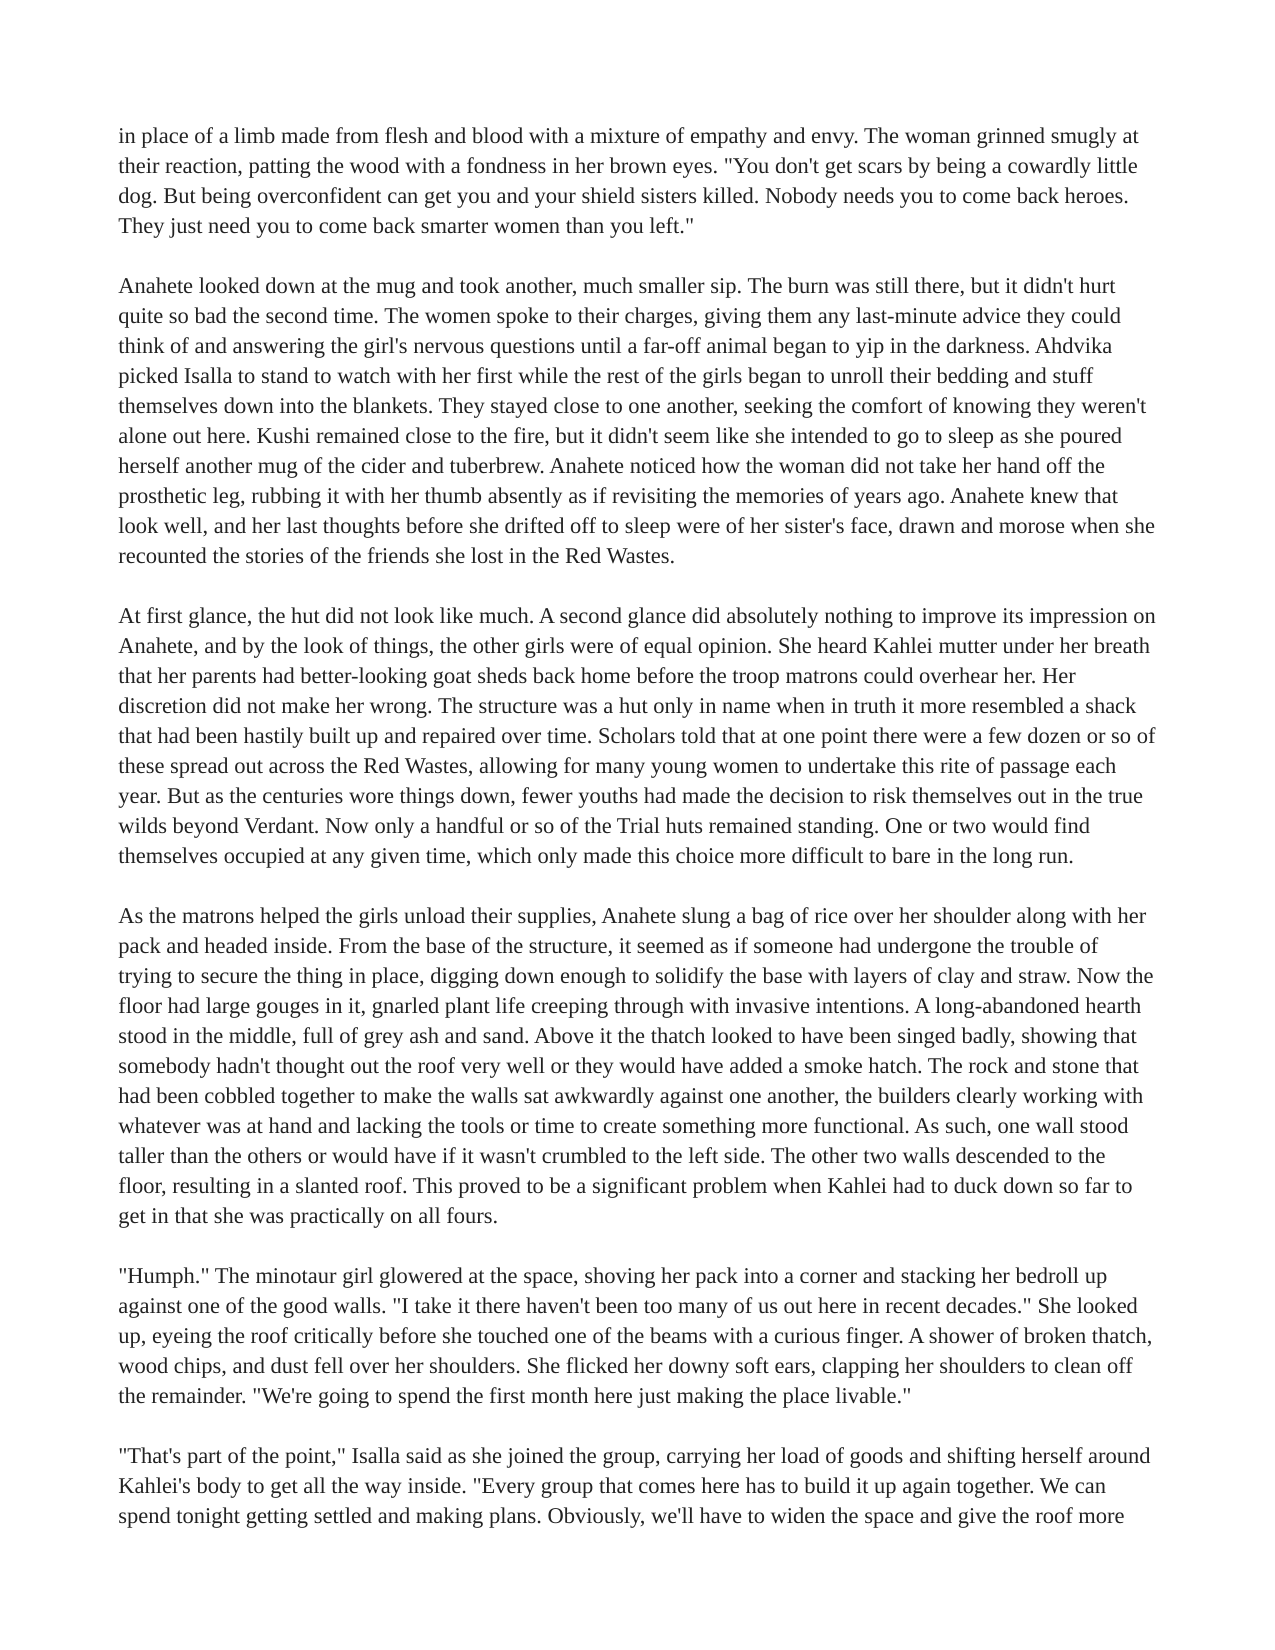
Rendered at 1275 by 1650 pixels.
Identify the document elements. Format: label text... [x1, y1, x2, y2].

text in place of a limb made from flesh and blood with a mixture of empathy and envy. The woman grinned smugly at their reaction, patting the wood with a fondness in her brown eyes. "You don't get scars by being a cowardly little dog. But being overconfident can get you and your shield sisters killed. Nobody needs you to come back heroes. They just need you to come back smarter women than you left." [118, 118, 1157, 238]
text Anahete looked down at the mug and took another, much smaller sip. The burn was still there, but it didn't hurt quite so bad the second time. The women spoke to their charges, giving them any last-minute advice they could think of and answering the girl's nervous questions until a far-off animal began to yip in the darkness. Ahdvika picked Isalla to stand to watch with her first while the rest of the girls began to unroll their bedding and stuff themselves down into the blankets. They stayed close to one another, seeking the comfort of knowing they weren't alone out here. Kushi remained close to the fire, but it didn't seem like she intended to go to sleep as she poured herself another mug of the cider and tuberbrew. Anahete noticed how the woman did not take her hand off the prosthetic leg, rubbing it with her thumb absently as if revisiting the memories of years ago. Anahete knew that look well, and her last thoughts before she drifted off to sleep were of her sister's face, drawn and morose when she recounted the stories of the friends she lost in the Red Wastes. [118, 268, 1157, 568]
text At first glance, the hut did not look like much. A second glance did absolutely nothing to improve its impression on Anahete, and by the look of things, the other girls were of equal opinion. She heard Kahlei mutter under her breath that her parents had better-looking goat sheds back home before the troop matrons could overhear her. Her discretion did not make her wrong. The structure was a hut only in name when in truth it more resembled a shack that had been hastily built up and repaired over time. Scholars told that at one point there were a few dozen or so of these spread out across the Red Wastes, allowing for many young women to undertake this rite of passage each year. But as the centuries wore things down, fewer youths had made the decision to risk themselves out in the true wilds beyond Verdant. Now only a handful or so of the Trial huts remained standing. One or two would find themselves occupied at any given time, which only made this choice more difficult to bare in the long run. As the matrons helped the girls unload their supplies, Anahete slung a bag of rice over her shoulder along with her pack and headed inside. From the base of the structure, it seemed as if someone had undergone the trouble of trying to secure the thing in place, digging down enough to solidify the base with layers of clay and straw. Now the floor had large gouges in it, gnarled plant life creeping through with invasive intentions. A long-abandoned hearth stood in the middle, full of grey ash and sand. Above it the thatch looked to have been singed badly, showing that somebody hadn't thought out the roof very well or they would have added a smoke hatch. The rock and stone that had been cobbled together to make the walls sat awkwardly against one another, the builders clearly working with whatever was at hand and lacking the tools or time to create something more functional. As such, one wall stood taller than the others or would have if it wasn't crumbled to the left side. The other two walls descended to the floor, resulting in a slanted roof. This proved to be a significant problem when Kahlei had to duck down so far to get in that she was practically on all fours. "Humph." The minotaur girl glowered at the space, shoving her pack into a corner and stacking her bedroll up against one of the good walls. "I take it there haven't been too many of us out here in recent decades." She looked up, eyeing the roof critically before she touched one of the beams with a curious finger. A shower of broken thatch, wood chips, and dust fell over her shoulders. She flicked her downy soft ears, clapping her shoulders to clean off the remainder. "We're going to spend the first month here just making the place livable." "That's part of the point," Isalla said as she joined the group, carrying her load of goods and shifting herself around Kahlei's body to get all the way inside. "Every group that comes here has to build it up again together. We can spend tonight getting settled and making plans. Obviously, we'll have to widen the space and give the roof more [118, 598, 1157, 1528]
